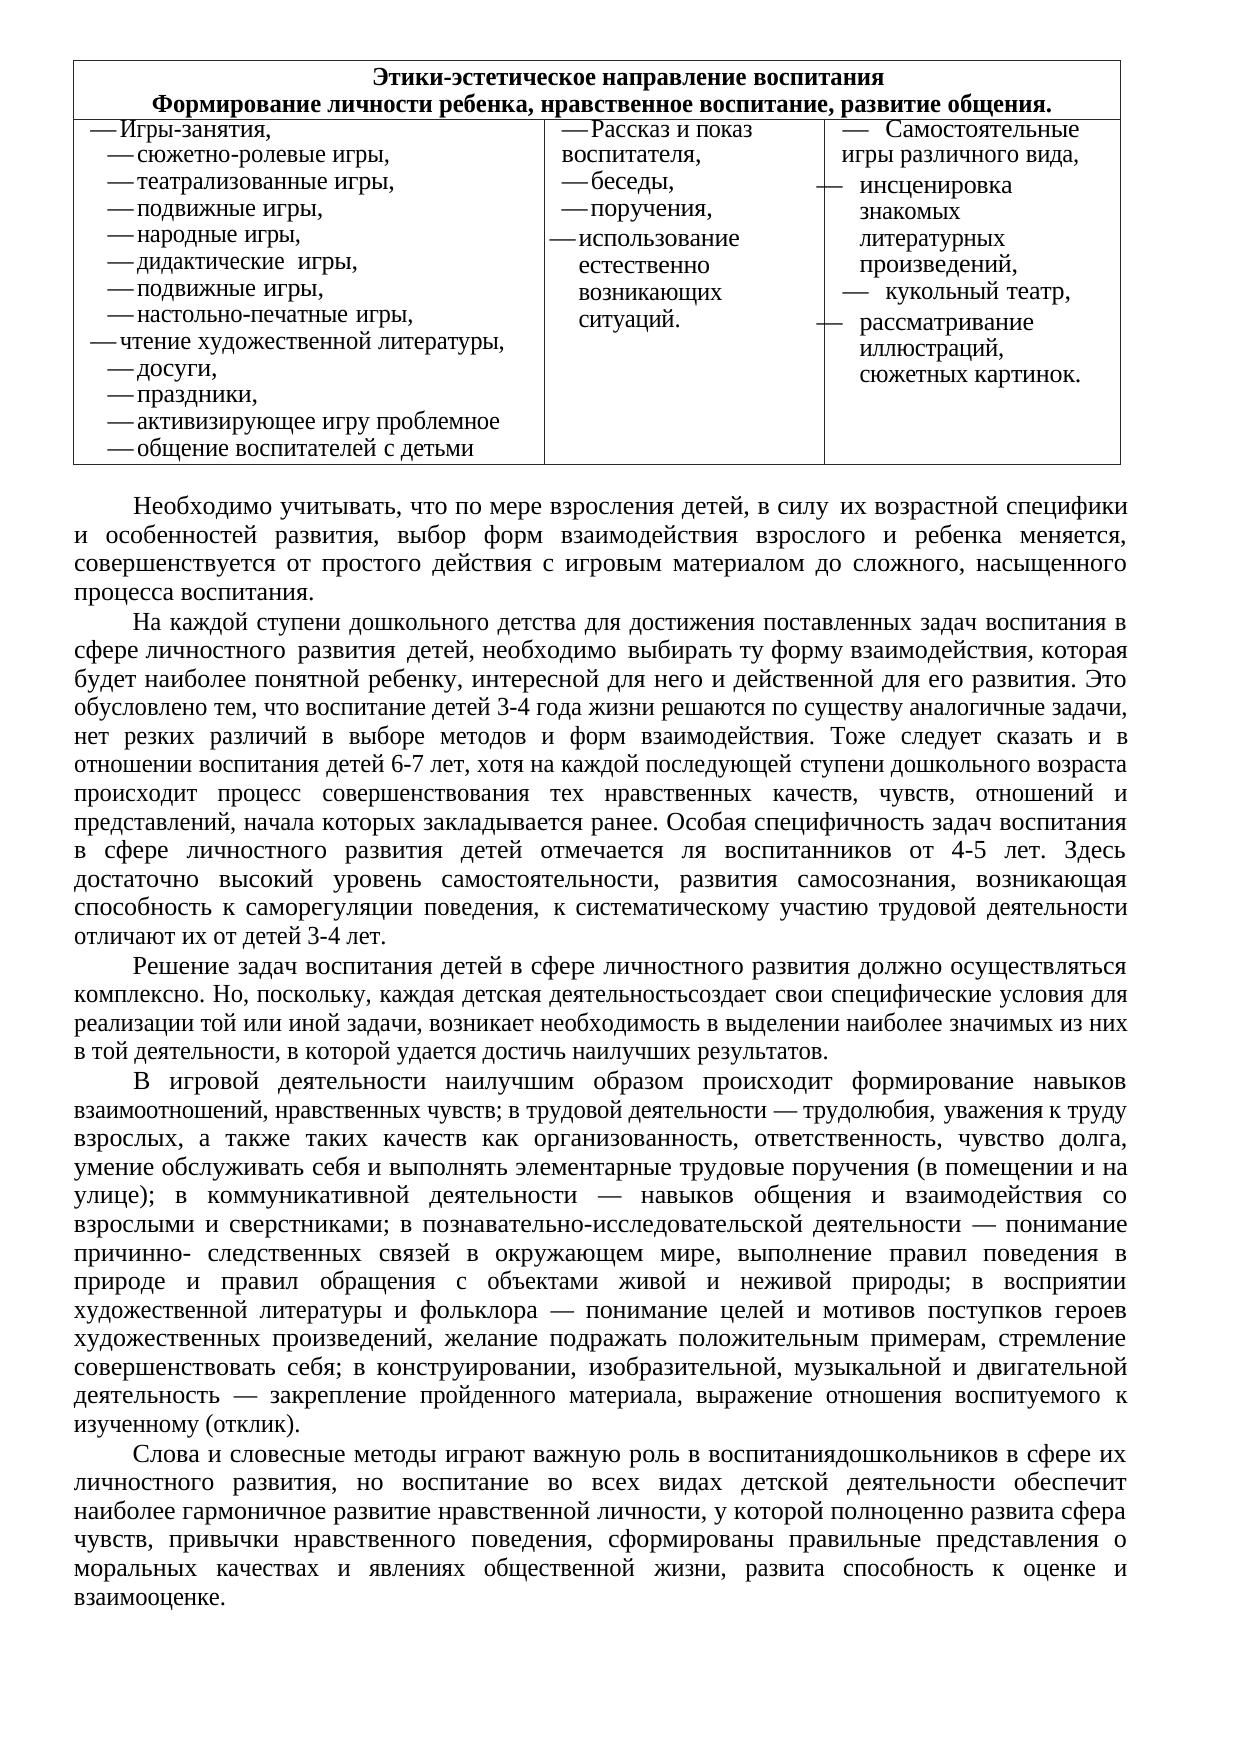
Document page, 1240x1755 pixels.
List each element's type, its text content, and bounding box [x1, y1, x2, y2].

text В игровой деятельности наилучшим образом происходит формирование навыков взаимоотношений, нравственных чувств; в трудовой деятельности — трудолюбия, уважения к труду взрослых, а также таких качеств как организованность, ответственность, чувство долга, умение обслуживать себя и выполнять элементарные трудовые поручения (в помещении и на улице); в коммуникативной деятельности — навыков общения и взаимодействия со взрослыми и сверстниками; в познавательно-исследовательской деятельности — понимание причинно- следственных связей в окружающем мире, выполнение правил поведения в природе и правил обращения с объектами живой и неживой природы; в восприятии художественной литературы и фольклора — понимание целей и мотивов поступков героев художественных произведений, желание подражать положительным примерам, стремление совершенствовать себя; в конструировании, изобразительной, музыкальной и двигательной деятельность — закрепление пройденного материала, выражение отношения воспитуемого к изученному (отклик). [74, 1065, 1128, 1438]
table_header Этики-эстетическое направление воспитания Формирование личности ребенка, нравственное воспитание, развитие общения. [74, 61, 1120, 119]
text Слова и словесные методы играют важную роль в воспитаниядошкольников в сфере их личностного развития, но воспитание во всех видах детской деятельности обеспечит наиболее гармоничное развитие нравственной личности, у которой полноценно развита сфера чувств, привычки нравственного поведения, сформированы правильные представления о моральных качествах и явлениях общественной жизни, развита способность к оценке и взаимооценке. [74, 1438, 1128, 1611]
text На каждой ступени дошкольного детства для достижения поставленных задач воспитания в сфере личностного развития детей, необходимо выбирать ту форму взаимодействия, которая будет наиболее понятной ребенку, интересной для него и действенной для его развития. Это обусловлено тем, что воспитание детей 3-4 года жизни решаются по существу аналогичные задачи, нет резких различий в выборе методов и форм взаимодействия. Тоже следует сказать и в отношении воспитания детей 6-7 лет, хотя на каждой последующей ступени дошкольного возраста происходит процесс совершенствования тех нравственных качеств, чувств, отношений и представлений, начала которых закладывается ранее. Особая специфичность задач воспитания в сфере личностного развития детей отмечается ля воспитанников от 4-5 лет. Здесь достаточно высокий уровень самостоятельности, развития самосознания, возникающая способность к саморегуляции поведения, к систематическому участию трудовой деятельности отличают их от детей 3-4 лет. [74, 606, 1128, 950]
table_cell Самостоятельные игры различного вида, инсценировка знакомых литературных произведений, кукольный театр, рассматривание иллюстраций, сюжетных картинок. [825, 120, 1120, 464]
table_cell Рассказ и показ воспитателя, беседы, поручения, использование естественно возникающих ситуаций. [545, 120, 824, 464]
text Решение задач воспитания детей в сфере личностного развития должно осуществляться комплексно. Но, поскольку, каждая детская деятельностьсоздает свои специфические условия для реализации той или иной задачи, возникает необходимость в выделении наиболее значимых из них в той деятельности, в которой удается достичь наилучших результатов. [74, 950, 1128, 1065]
table_cell Игры-занятия, сюжетно-ролевые игры, театрализованные игры, подвижные игры, народные игры, дидактические игры, подвижные игры, настольно-печатные игры, чтение художественной литературы, досуги, праздники, активизирующее игру проблемное общение воспитателей с детьми [74, 120, 544, 464]
text Необходимо учитывать, что по мере взросления детей, в силу их возрастной специфики и особенностей развития, выбор форм взаимодействия взрослого и ребенка меняется, совершенствуется от простого действия с игровым материалом до сложного, насыщенного процесса воспитания. [74, 490, 1128, 606]
